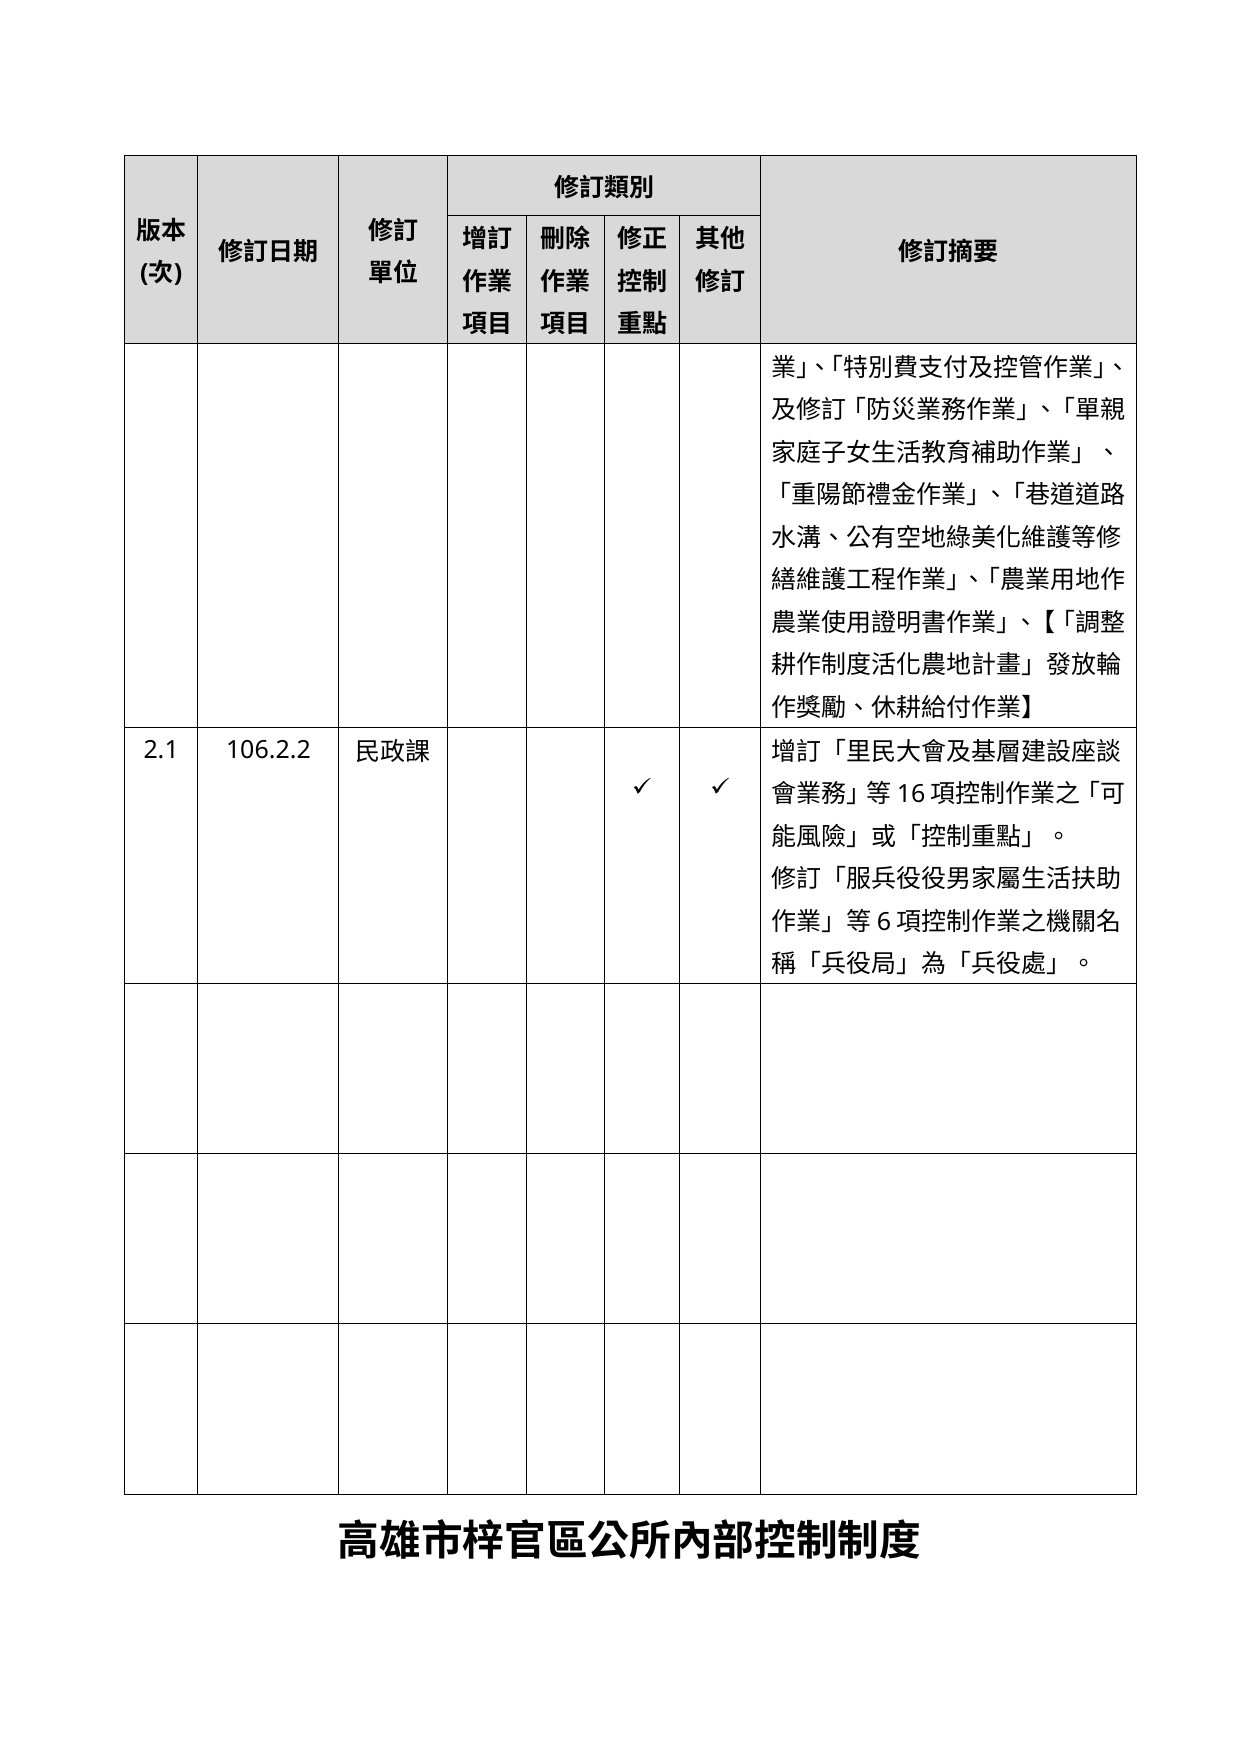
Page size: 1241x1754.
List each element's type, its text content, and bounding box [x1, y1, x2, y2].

table_cell [198, 1324, 338, 1493]
table_cell 業」、「特別費支付及控管作業」、及修訂「防災業務作業」、「單親家庭子女生活教育補助作業」、「重陽節禮金作業」、「巷道道路水溝、公有空地綠美化維護等修繕維護工程作業」、「農業用地作農業使用證明書作業」、【「調整耕作制度活化農地計畫」發放輪作獎勵、休耕給付作業】 [761, 344, 1136, 727]
table_cell 刪除作業項目 [527, 216, 604, 343]
table_cell 修正控制重點 [605, 216, 679, 343]
table_cell [448, 728, 526, 983]
table_cell  [680, 728, 760, 983]
table_cell [339, 1324, 447, 1493]
table_header 修訂 單位 [339, 156, 447, 343]
table_cell [680, 1154, 760, 1323]
table_cell 106.2.2 [198, 728, 338, 983]
table_cell [125, 1154, 197, 1323]
table_header 版本(次) [125, 156, 197, 343]
table_cell [339, 344, 447, 727]
table_cell [448, 984, 526, 1153]
table_cell [680, 984, 760, 1153]
table_cell 2.1 [125, 728, 197, 983]
table_header 修訂日期 [198, 156, 338, 343]
table_cell 增訂作業項目 [448, 216, 526, 343]
table_cell [605, 984, 679, 1153]
table_cell [527, 344, 604, 727]
table_cell [605, 344, 679, 727]
table_cell [198, 344, 338, 727]
table_cell [680, 1324, 760, 1493]
table_cell [448, 1324, 526, 1493]
table_cell [527, 1324, 604, 1493]
table_cell [761, 1154, 1136, 1323]
table_header 修訂摘要 [761, 156, 1136, 343]
table_header 修訂類別 [448, 156, 760, 215]
table_cell [605, 1324, 679, 1493]
text 高雄市梓官區公所內部控制制度 [136, 1495, 1122, 1579]
table_cell 增訂「里民大會及基層建設座談會業務」等16項控制作業之「可能風險」或「控制重點」。 修訂「服兵役役男家屬生活扶助作業」等6項控制作業之機關名稱「兵役局」為「兵役處」。 [761, 728, 1136, 983]
table_cell [680, 344, 760, 727]
table_cell [448, 344, 526, 727]
table_cell [125, 344, 197, 727]
table_cell [448, 1154, 526, 1323]
table_cell [527, 1154, 604, 1323]
table_cell 民政課 [339, 728, 447, 983]
table_cell [198, 1154, 338, 1323]
table_cell [761, 1324, 1136, 1493]
table_cell [527, 984, 604, 1153]
table_cell [605, 1154, 679, 1323]
table_cell [125, 1324, 197, 1493]
table_cell [527, 728, 604, 983]
table_cell [125, 984, 197, 1153]
table_cell [339, 1154, 447, 1323]
table_cell [761, 984, 1136, 1153]
table_cell [339, 984, 447, 1153]
table_cell [198, 984, 338, 1153]
table_cell  [605, 728, 679, 983]
table_cell 其他修訂 [680, 216, 760, 343]
